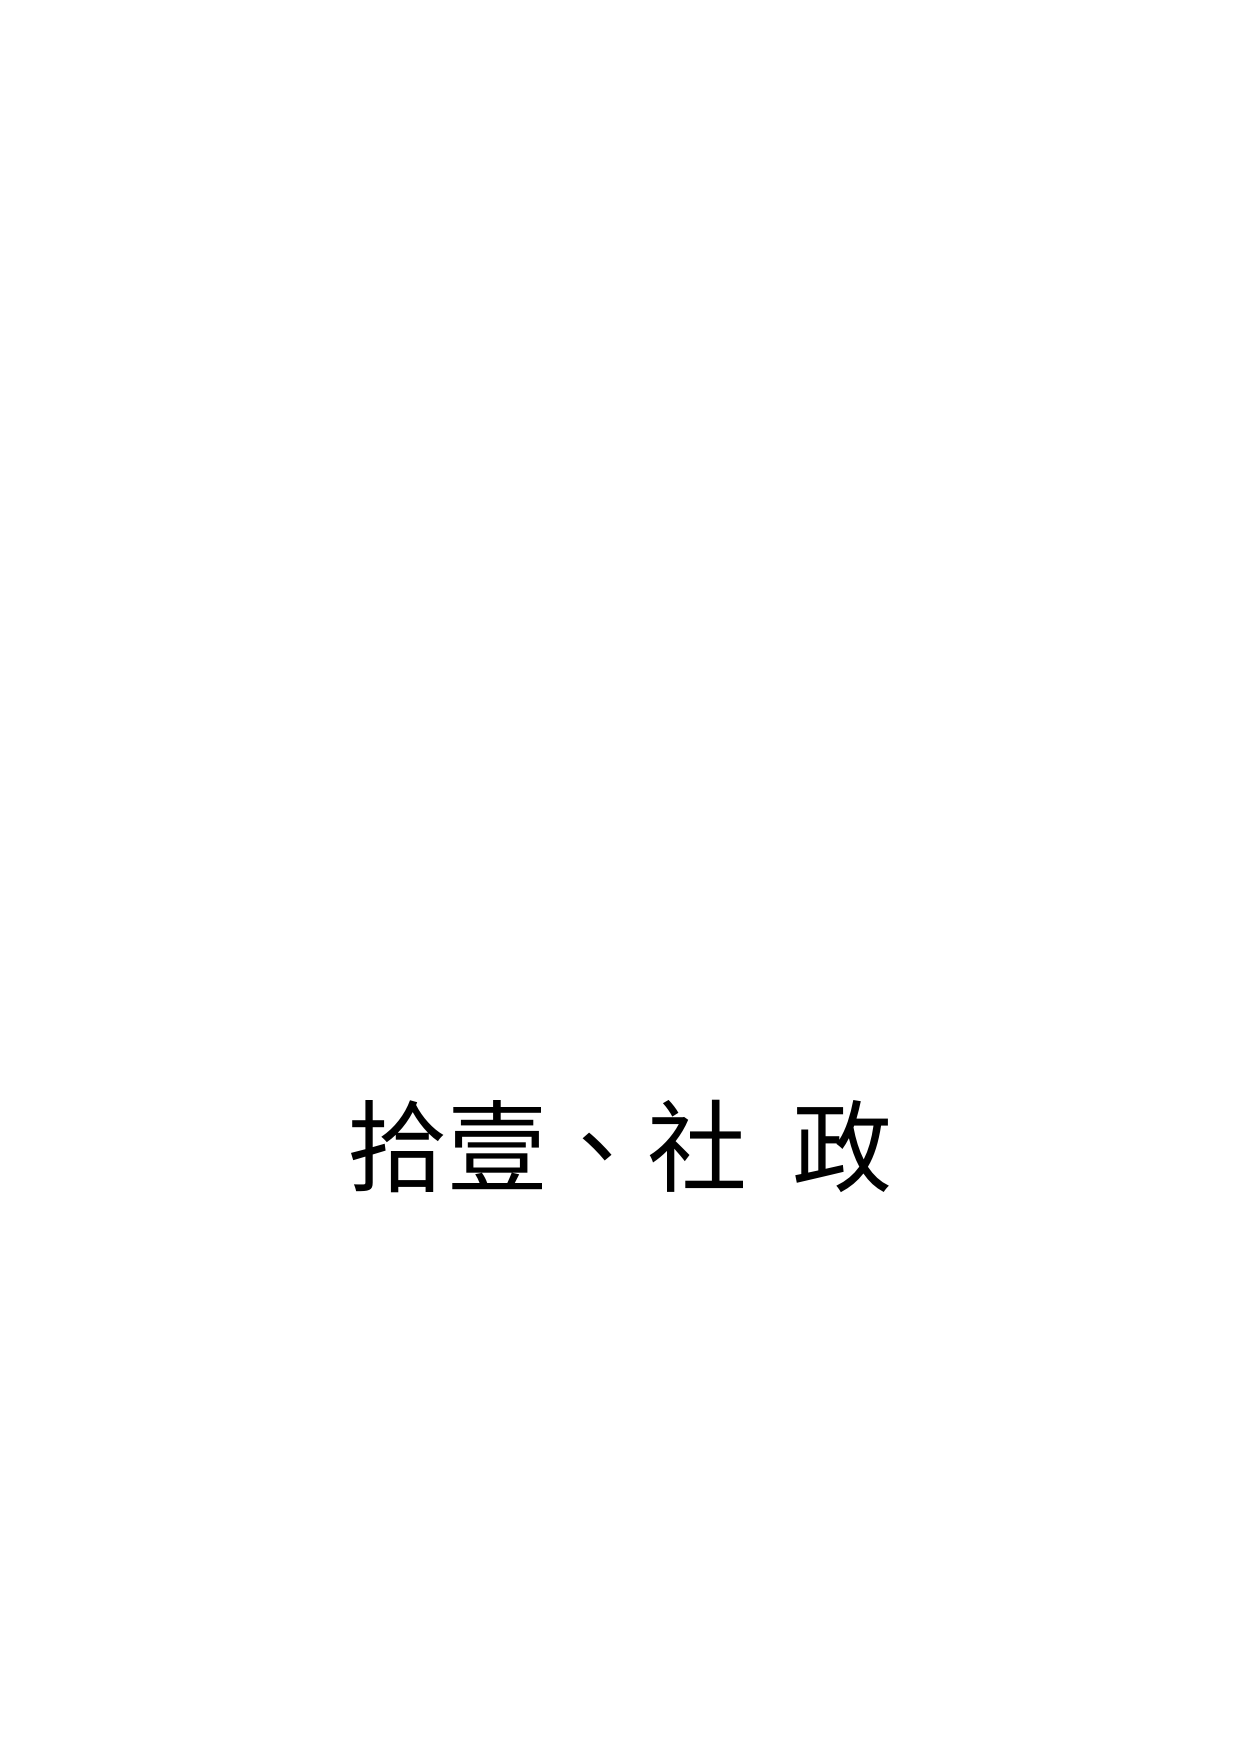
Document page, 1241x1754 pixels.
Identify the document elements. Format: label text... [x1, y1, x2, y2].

text 拾壹、社 政 [148, 1069, 1092, 1213]
